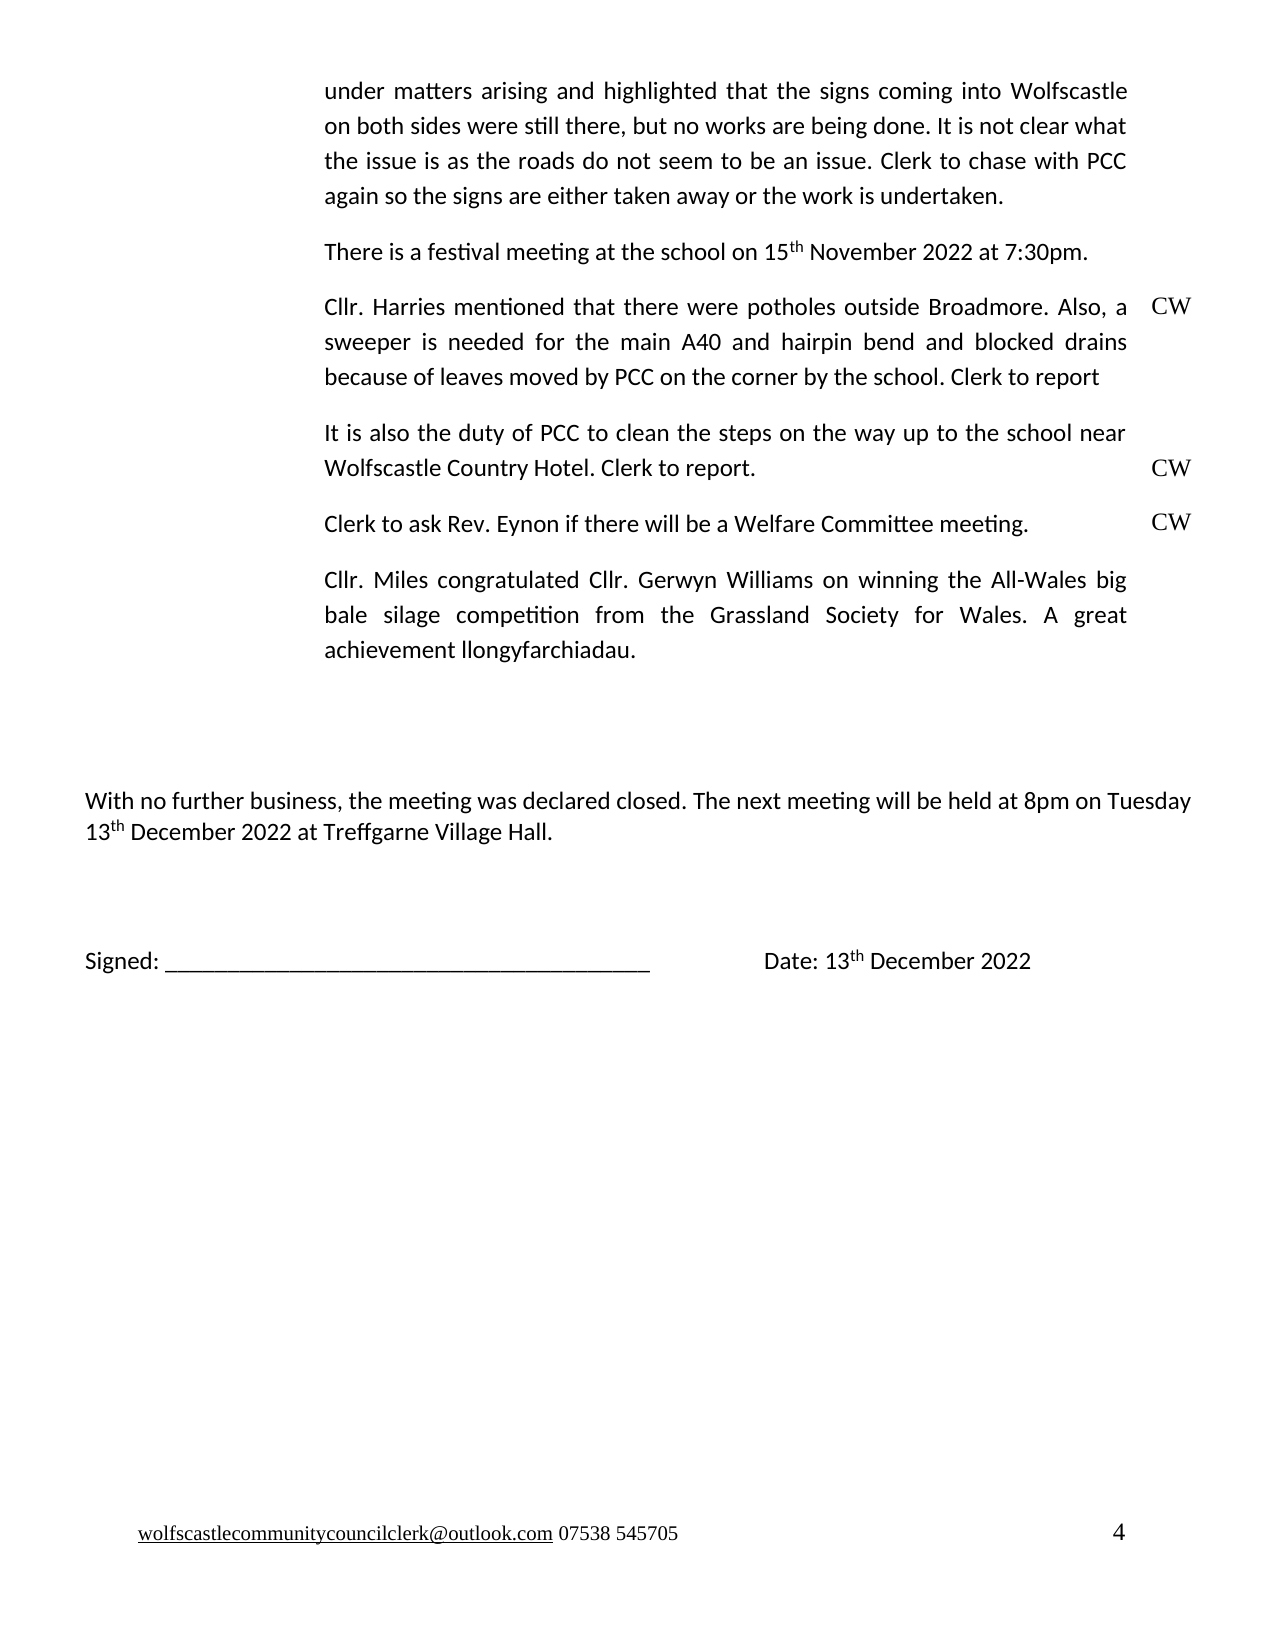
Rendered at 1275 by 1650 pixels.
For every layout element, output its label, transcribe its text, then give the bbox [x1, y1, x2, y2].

table_cell [1140, 75, 1211, 291]
table_cell With no further business, the meeting was declared closed. The next meeting will be held at 8pm on Tuesday 13th December 2022 at Treffgarne Village Hall. [74, 785, 1211, 859]
table_cell under matters arising and highlighted that the signs coming into Wolfscastle on both sides were still there, but no works are being done. It is not clear what the issue is as the roads do not seem to be an issue. Clerk to chase with PCC again so the signs are either taken away or the work is undertaken. There is a festival meeting at the school on 15th November 2022 at 7:30pm. [313, 75, 1140, 291]
table_cell [74, 75, 313, 690]
table_cell [74, 690, 1211, 785]
table_cell Cllr. Harries mentioned that there were potholes outside Broadmore. Also, a sweeper is needed for the main A40 and hairpin bend and blocked drains because of leaves moved by PCC on the corner by the school. Clerk to report It is also the duty of PCC to clean the steps on the way up to the school near Wolfscastle Country Hotel. Clerk to report. Clerk to ask Rev. Eynon if there will be a Welfare Committee meeting. [313, 291, 1140, 564]
table_cell Cllr. Miles congratulated Cllr. Gerwyn Williams on winning the All-Wales big bale silage competition from the Grassland Society for Wales. A great achievement llongyfarchiadau. [313, 564, 1140, 690]
table_cell [74, 859, 1211, 945]
table_cell Signed: _______________________________________ [74, 945, 753, 988]
table_cell Date: 13th December 2022 [753, 945, 1211, 988]
table_cell [1140, 564, 1211, 690]
table_cell CW CW CW [1140, 291, 1211, 564]
